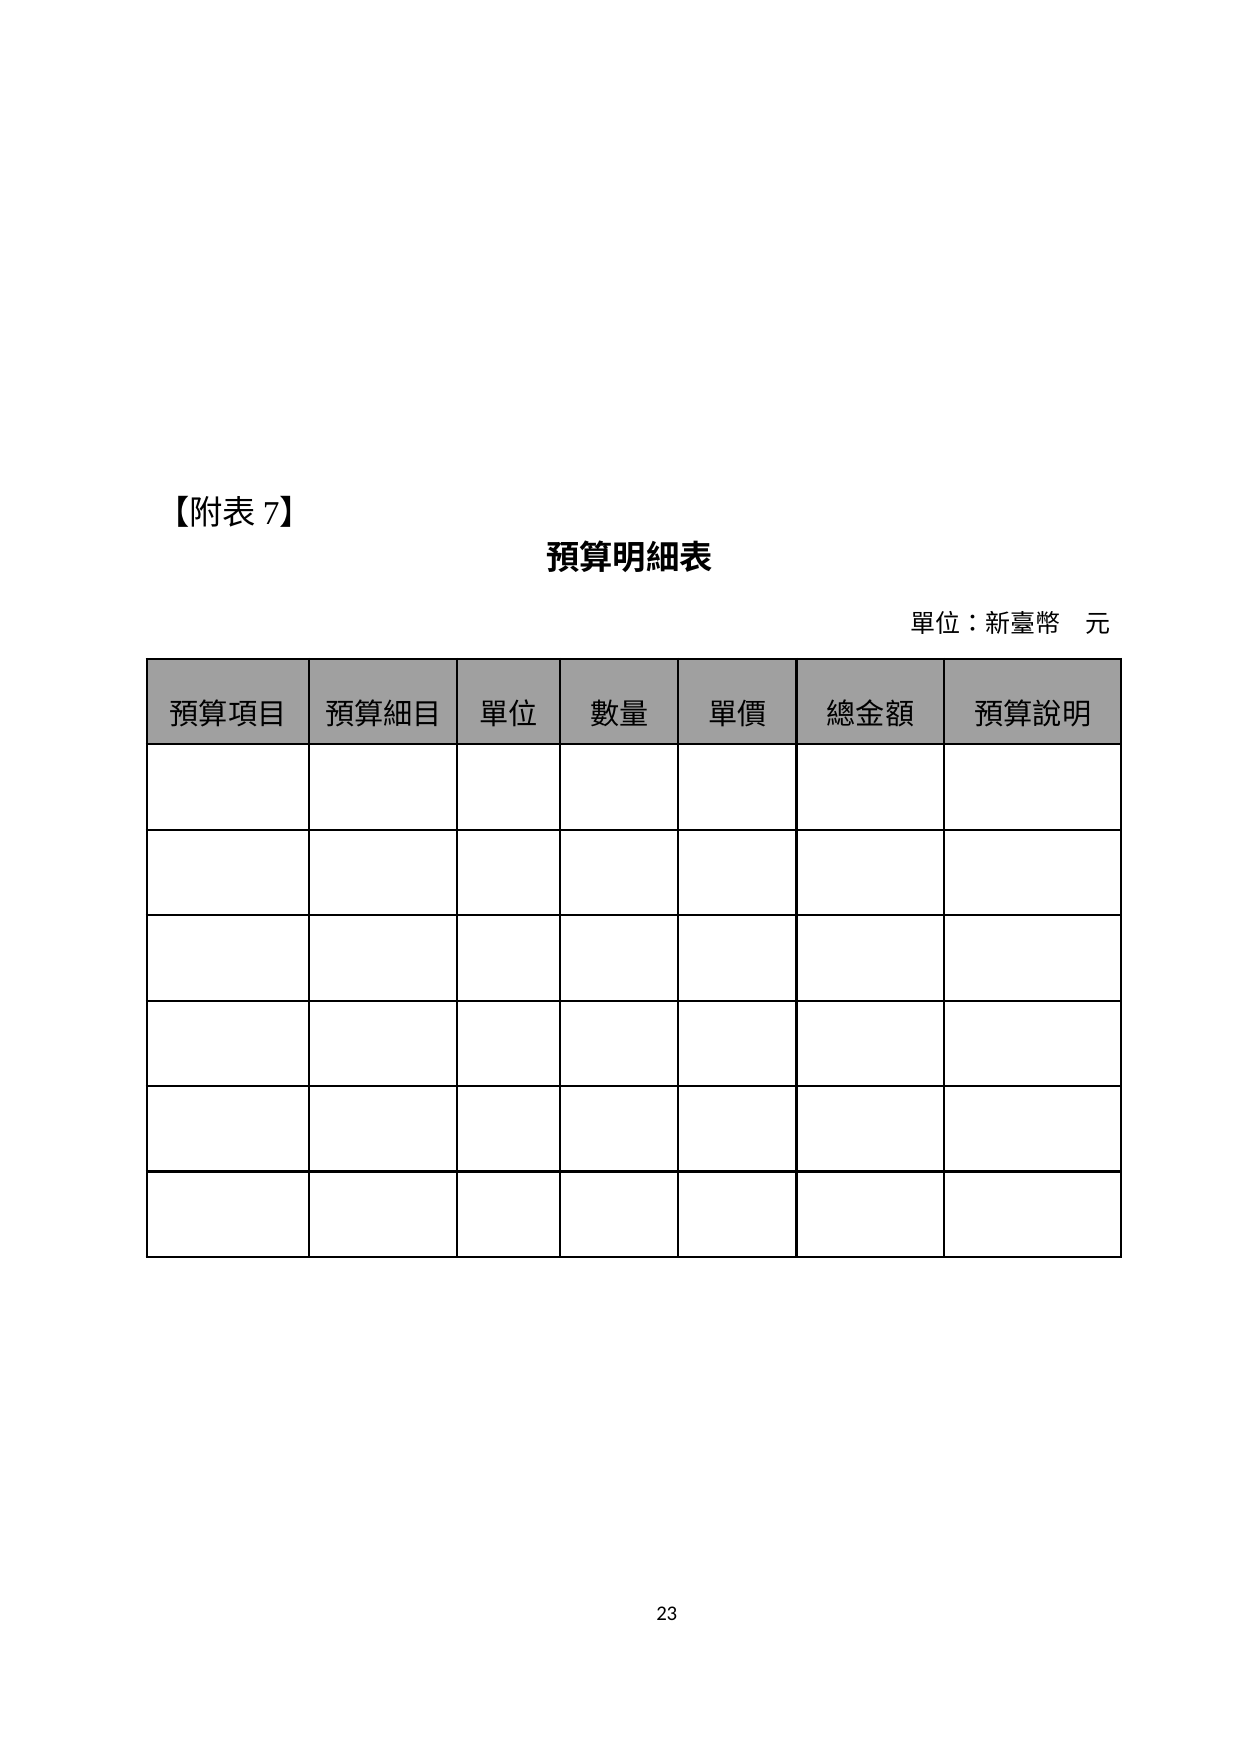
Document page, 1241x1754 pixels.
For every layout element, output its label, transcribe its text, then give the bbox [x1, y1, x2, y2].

table_cell [945, 1002, 1120, 1085]
table_cell [458, 916, 559, 999]
table_cell [148, 916, 308, 999]
table_cell [148, 745, 308, 829]
table_cell [148, 1173, 308, 1256]
table_cell [561, 1087, 677, 1170]
table_cell [310, 1173, 456, 1256]
table_cell [798, 916, 943, 999]
table_cell [458, 831, 559, 914]
table_header 單位 [458, 660, 559, 743]
table_cell [945, 831, 1120, 914]
table_cell [798, 1087, 943, 1170]
table_cell [679, 1087, 795, 1170]
table_header 預算說明 [945, 660, 1120, 743]
table_cell [561, 831, 677, 914]
table_cell [798, 745, 943, 829]
table_cell [458, 1002, 559, 1085]
table_cell [561, 1002, 677, 1085]
table_cell [561, 1173, 677, 1256]
text 【附表7】 [148, 469, 1110, 531]
table_cell [798, 831, 943, 914]
table_cell [679, 831, 795, 914]
table_cell [798, 1173, 943, 1256]
table_cell [310, 745, 456, 829]
table_cell [310, 916, 456, 999]
table_cell [148, 1087, 308, 1170]
table_cell [148, 1002, 308, 1085]
table_header 預算細目 [310, 660, 456, 743]
table_cell [679, 1002, 795, 1085]
table_cell [458, 1087, 559, 1170]
table_header 數量 [561, 660, 677, 743]
table_cell [310, 1087, 456, 1170]
table_cell [945, 745, 1120, 829]
table_cell [148, 831, 308, 914]
table_cell [310, 831, 456, 914]
table_cell [679, 745, 795, 829]
table_cell [458, 745, 559, 829]
table_cell [561, 916, 677, 999]
table_cell [561, 745, 677, 829]
table_cell [310, 1002, 456, 1085]
table_header 單價 [679, 660, 795, 743]
table_cell [798, 1002, 943, 1085]
table_cell [945, 1173, 1120, 1256]
text 單位：新臺幣 元 [148, 603, 1110, 640]
table_cell [945, 916, 1120, 999]
table_cell [679, 916, 795, 999]
table_cell [679, 1173, 795, 1256]
text 預算明細表 [148, 531, 1110, 579]
table_cell [458, 1173, 559, 1256]
table_header 預算項目 [148, 660, 308, 743]
table_header 總金額 [798, 660, 943, 743]
table_cell [945, 1087, 1120, 1170]
